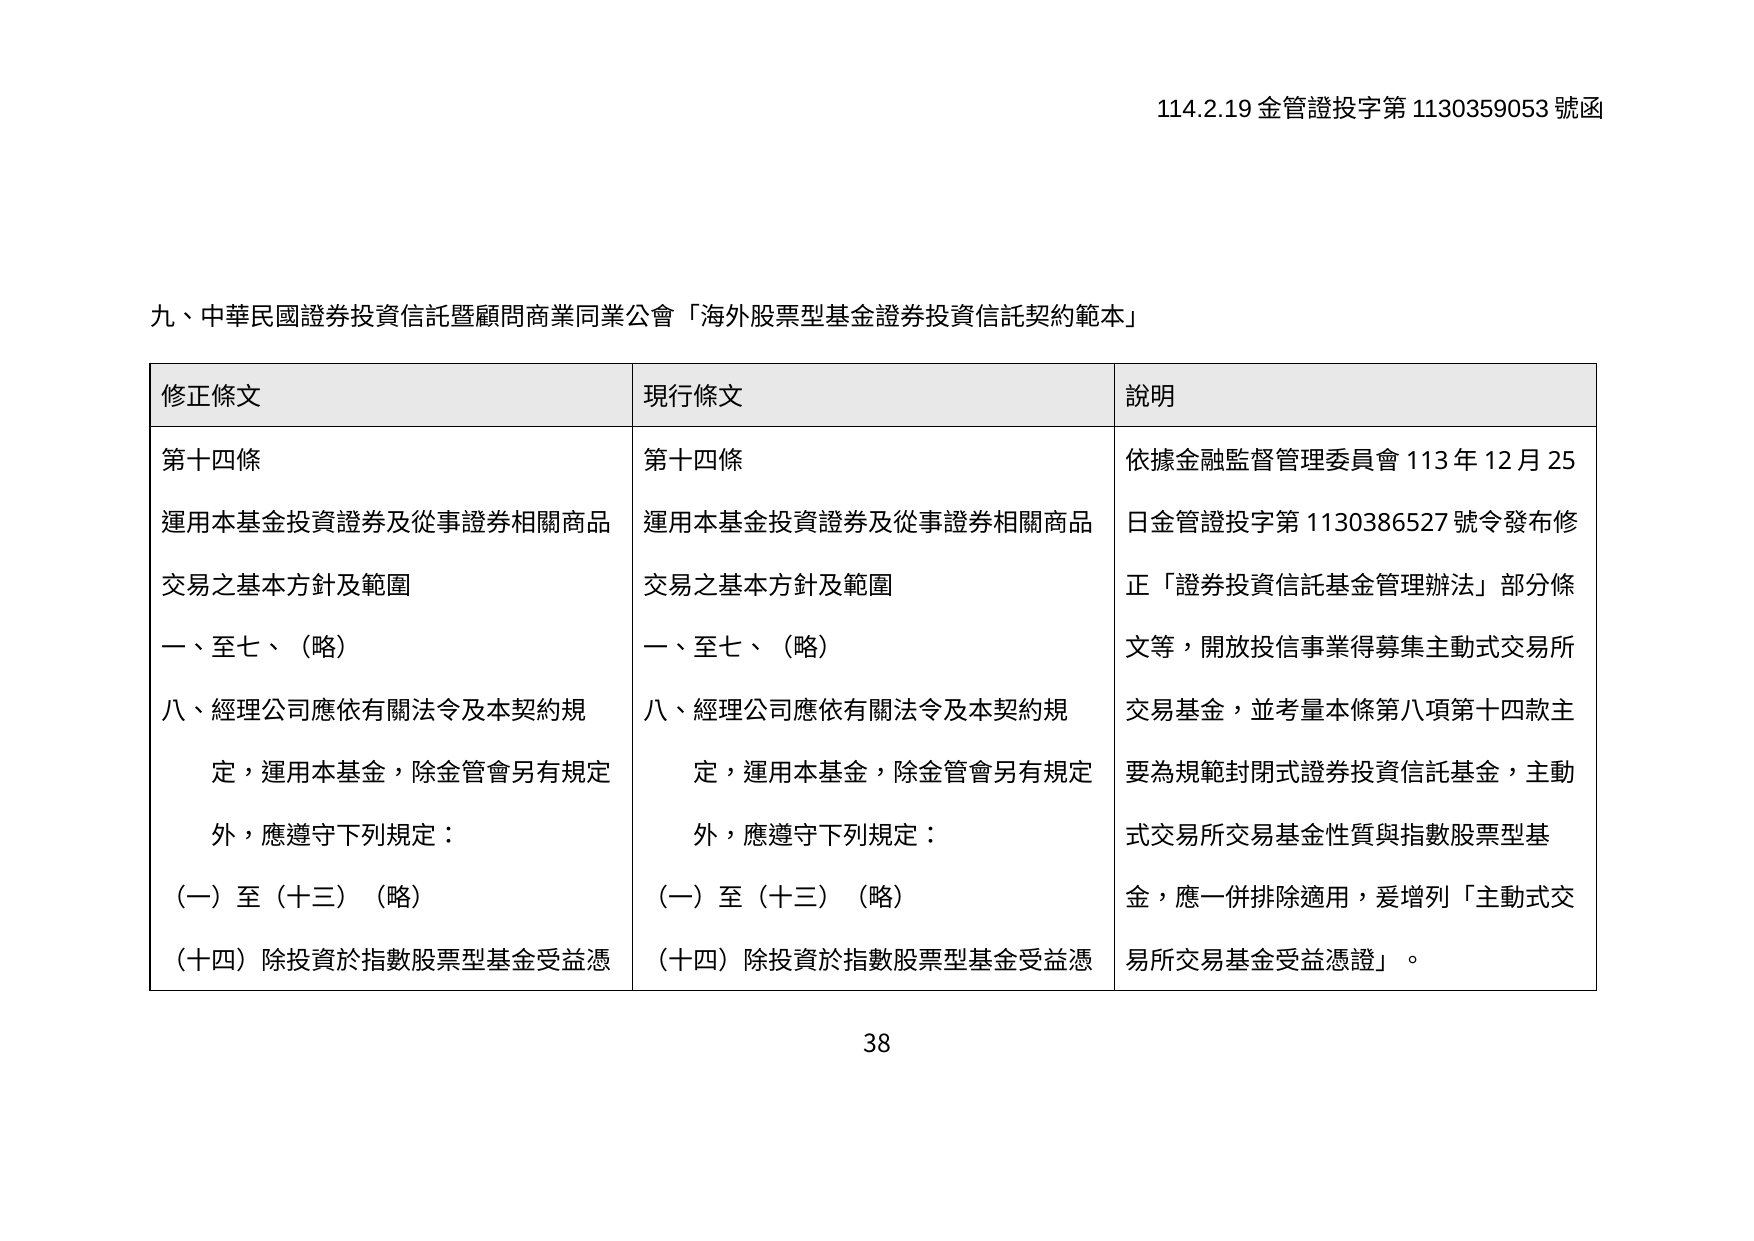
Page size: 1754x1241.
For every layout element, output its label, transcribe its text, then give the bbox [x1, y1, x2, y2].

text 九、中華民國證券投資信託暨顧問商業同業公會「海外股票型基金證券投資信託契約範本」 [150, 283, 1604, 346]
table_header 現行條文 [633, 364, 1114, 426]
table_header 修正條文 [151, 364, 632, 426]
table_header 說明 [1115, 364, 1596, 426]
table_cell 第十四條 運用本基金投資證券及從事證券相關商品交易之基本方針及範圍 一、至七、（略） 八、經理公司應依有關法令及本契約規定，運用本基金，除金管會另有規定外，應遵守下列規定： （一）至（十三）（略） （十四）除投資於指數股票型基金受益憑 [633, 427, 1114, 990]
table_cell 第十四條 運用本基金投資證券及從事證券相關商品交易之基本方針及範圍 一、至七、（略） 八、經理公司應依有關法令及本契約規定，運用本基金，除金管會另有規定外，應遵守下列規定： （一）至（十三）（略） （十四）除投資於指數股票型基金受益憑 [151, 427, 632, 990]
table_cell 依據金融監督管理委員會113年12月25日金管證投字第1130386527號令發布修正「證券投資信託基金管理辦法」部分條文等，開放投信事業得募集主動式交易所交易基金，並考量本條第八項第十四款主要為規範封閉式證券投資信託基金，主動式交易所交易基金性質與指數股票型基金，應一併排除適用，爰增列「主動式交易所交易基金受益憑證」。 [1115, 427, 1596, 990]
